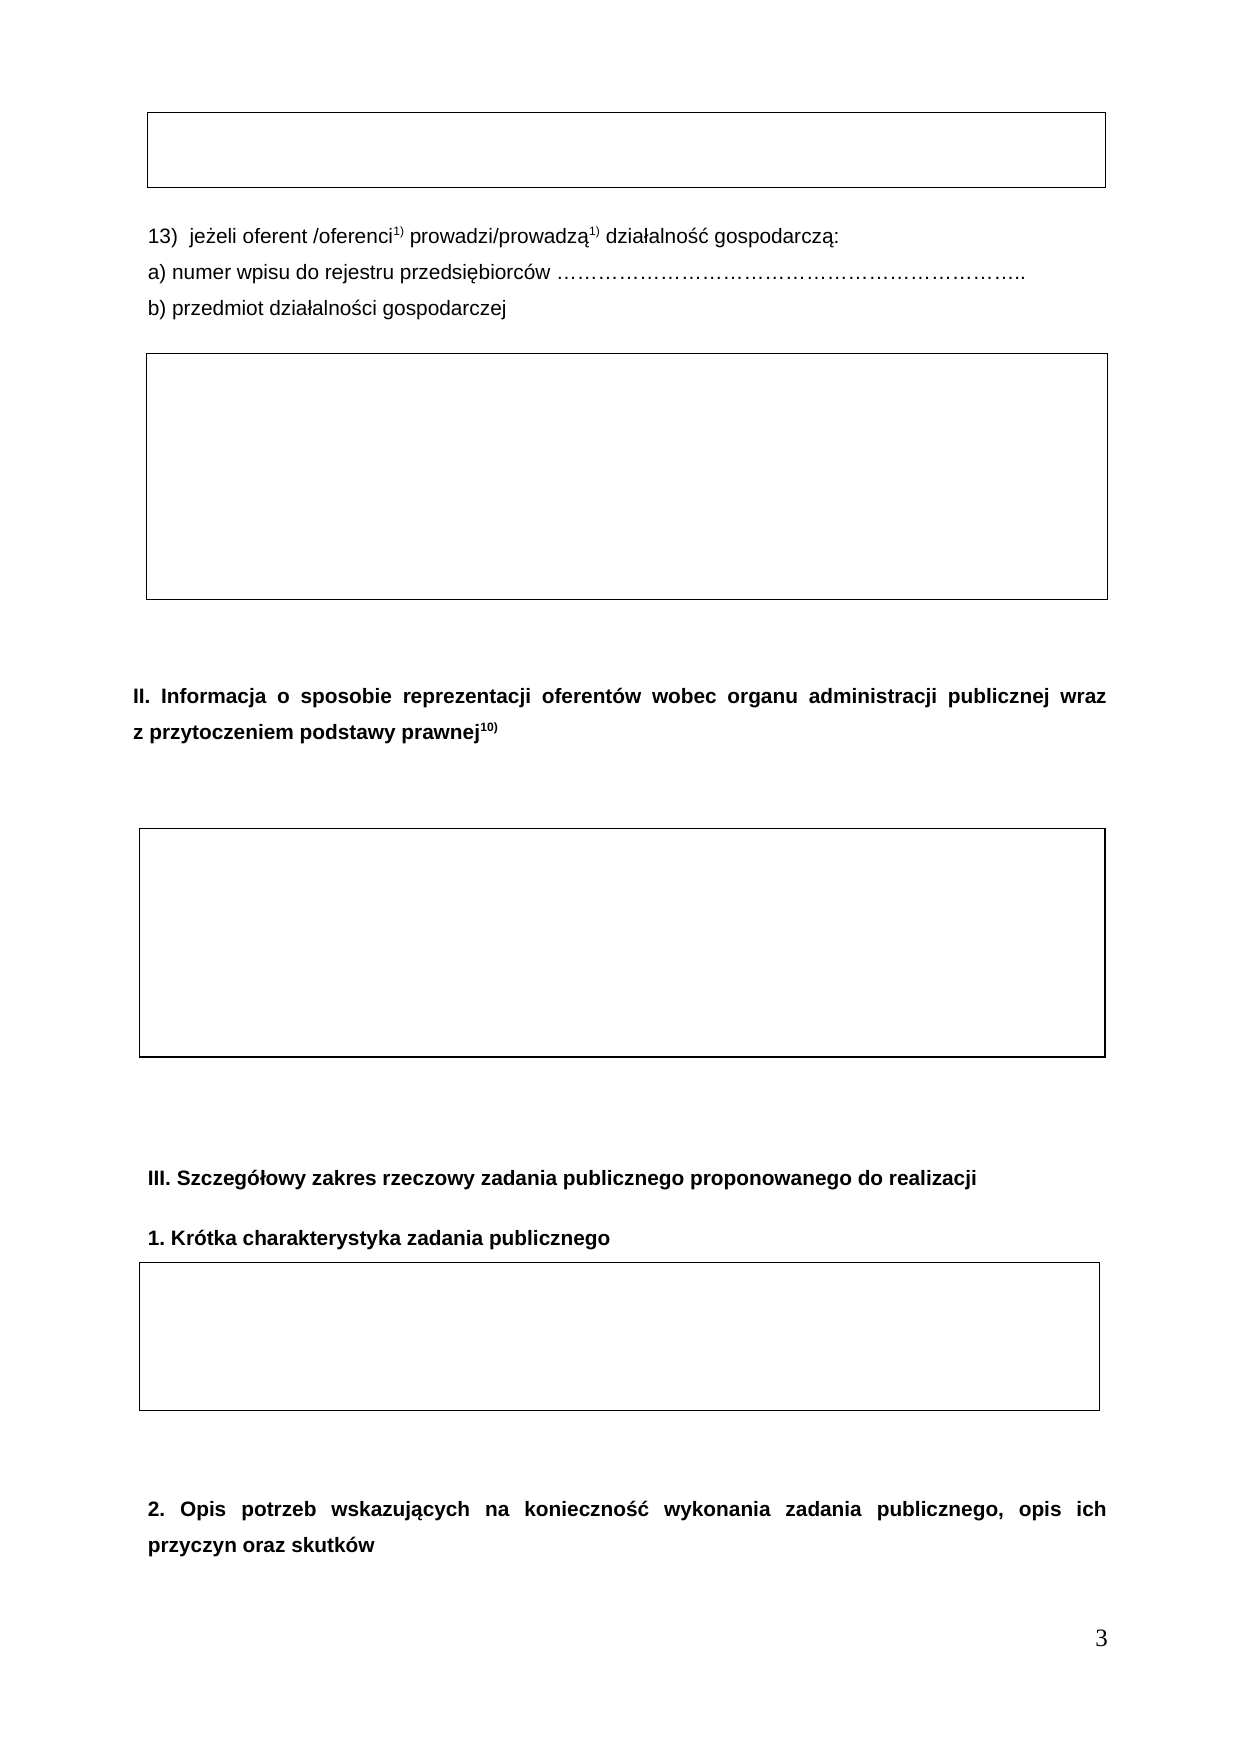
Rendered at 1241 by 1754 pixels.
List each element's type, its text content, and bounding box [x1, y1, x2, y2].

text b) przedmiot działalności gospodarczej [148, 295, 1107, 319]
table_cell [147, 383, 1107, 406]
text 2. Opis potrzeb wskazujących na konieczność wykonania zadania publicznego, opis ich przyczyn oraz skutków [148, 1497, 1107, 1557]
table_header [140, 829, 1104, 925]
text 1. Krótka charakterystyka zadania publicznego [148, 1226, 1107, 1250]
table_cell [147, 431, 1107, 599]
table_cell [147, 406, 1107, 431]
text II. Informacja o sposobie reprezentacji oferentów wobec organu administracji publicznej wraz z przytoczeniem podstawy prawnej10) [133, 684, 1107, 744]
text III. Szczegółowy zakres rzeczowy zadania publicznego proponowanego do realizacji [148, 1165, 1107, 1189]
table_cell [148, 113, 1105, 187]
table_header [147, 354, 1107, 382]
table_cell [140, 925, 1104, 1056]
text 13) jeżeli oferent /oferenci1) prowadzi/prowadzą1) działalność gospodarczą: [148, 223, 1107, 247]
table_header [140, 1263, 1099, 1336]
text a) numer wpisu do rejestru przedsiębiorców ………………………………………………………….. [148, 259, 1107, 283]
table_cell [140, 1336, 1099, 1410]
